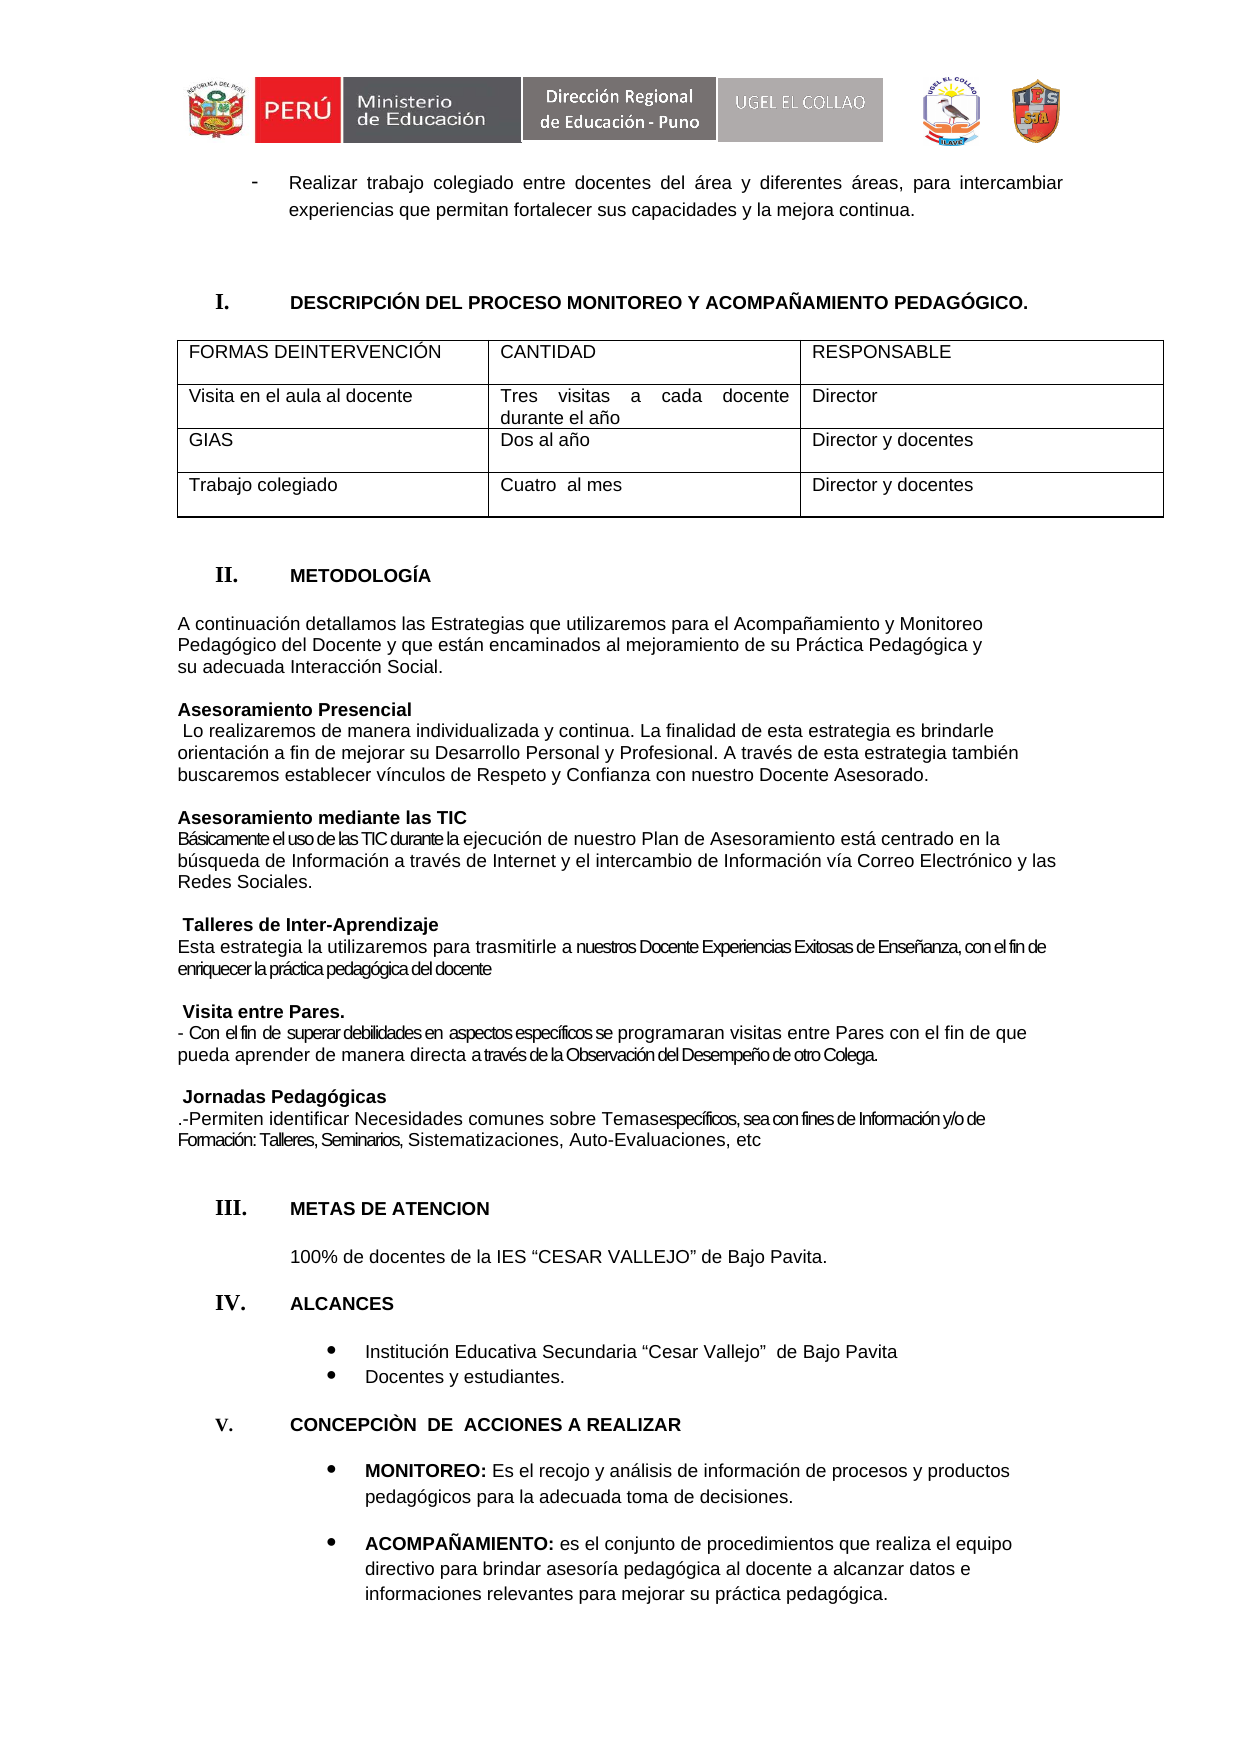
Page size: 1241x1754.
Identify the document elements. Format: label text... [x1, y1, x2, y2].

table_cell GIAS [178, 429, 488, 472]
text .-Permiten identificar Necesidades comunes sobre Temasespecíficos, sea con fines de Información y/o de Formación: Talleres, Seminarios, Sistematizaciones, Auto-Evaluaciones, etc [177, 1108, 1063, 1151]
list METAS DE ATENCION [215, 1194, 1063, 1220]
text Lo realizaremos de manera individualizada y continua. La finalidad de esta estrategia es brindarle orientación a fin de mejorar su Desarrollo Personal y Profesional. A través de esta estrategia también buscaremos establecer vínculos de Respeto y Confianza con nuestro Docente Asesorado. [177, 720, 1063, 785]
list Docentes y estudiantes. [327, 1366, 1063, 1389]
table_header FORMAS DEINTERVENCIÓN [178, 341, 488, 384]
text Talleres de Inter-Aprendizaje [177, 914, 1063, 936]
list ALCANCES [215, 1289, 1063, 1315]
text Asesoramiento mediante las TIC [177, 806, 1063, 828]
list CONCEPCIÒN DE ACCIONES A REALIZAR [215, 1414, 1063, 1435]
text Asesoramiento Presencial [177, 699, 1063, 720]
text A continuación detallamos las Estrategias que utilizaremos para el Acompañamiento y Monitoreo Pedagógico del Docente y que están encaminados al mejoramiento de su Práctica Pedagógica y su adecuada Interacción Social. [177, 612, 1063, 677]
list METODOLOGÍA [215, 561, 1063, 587]
text Visita entre Pares. [177, 1001, 1063, 1022]
table_cell Director y docentes [801, 429, 1163, 472]
table_cell Dos al año [489, 429, 800, 472]
text 100% de docentes de la IES “CESAR VALLEJO” de Bajo Pavita. [290, 1246, 1063, 1267]
text Esta estrategia la utilizaremos para trasmitirle a nuestros Docente Experiencias Exitosas de Enseñanza, con el fin de enriquecer la práctica pedagógica del docente [177, 936, 1063, 979]
table_cell Trabajo colegiado [178, 473, 488, 516]
list Realizar trabajo colegiado entre docentes del área y diferentes áreas, para intercambiar experiencias que permitan fortalecer sus capacidades y la mejora continua. [251, 167, 1063, 220]
list MONITOREO: Es el recojo y análisis de información de procesos y productos pedagógicos para la adecuada toma de decisiones. [327, 1460, 1063, 1507]
table_cell Director [801, 385, 1163, 428]
list ACOMPAÑAMIENTO: es el conjunto de procedimientos que realiza el equipo directivo para brindar asesoría pedagógica al docente a alcanzar datos e informaciones relevantes para mejorar su práctica pedagógica. [327, 1532, 1063, 1604]
list DESCRIPCIÓN DEL PROCESO MONITOREO Y ACOMPAÑAMIENTO PEDAGÓGICO. [215, 288, 1063, 314]
text Básicamente el uso de las TIC durante la ejecución de nuestro Plan de Asesoramiento está centrado en la búsqueda de Información a través de Internet y el intercambio de Información vía Correo Electrónico y las Redes Sociales. [177, 828, 1063, 893]
list Institución Educativa Secundaria “Cesar Vallejo” de Bajo Pavita [327, 1341, 1063, 1363]
text Jornadas Pedagógicas [177, 1086, 1063, 1108]
text - Con el fin de superar debilidades en aspectos específicos se programaran visitas entre Pares con el fin de que pueda aprender de manera directa a través de la Observación del Desempeño de otro Colega. [177, 1022, 1063, 1065]
table_header CANTIDAD [489, 341, 800, 384]
table_header RESPONSABLE [801, 341, 1163, 384]
table_cell Director y docentes [801, 473, 1163, 516]
table_cell Tres visitas a cada docente durante el año [489, 385, 800, 428]
table_cell Cuatro al mes [489, 473, 800, 516]
table_cell Visita en el aula al docente [178, 385, 488, 428]
